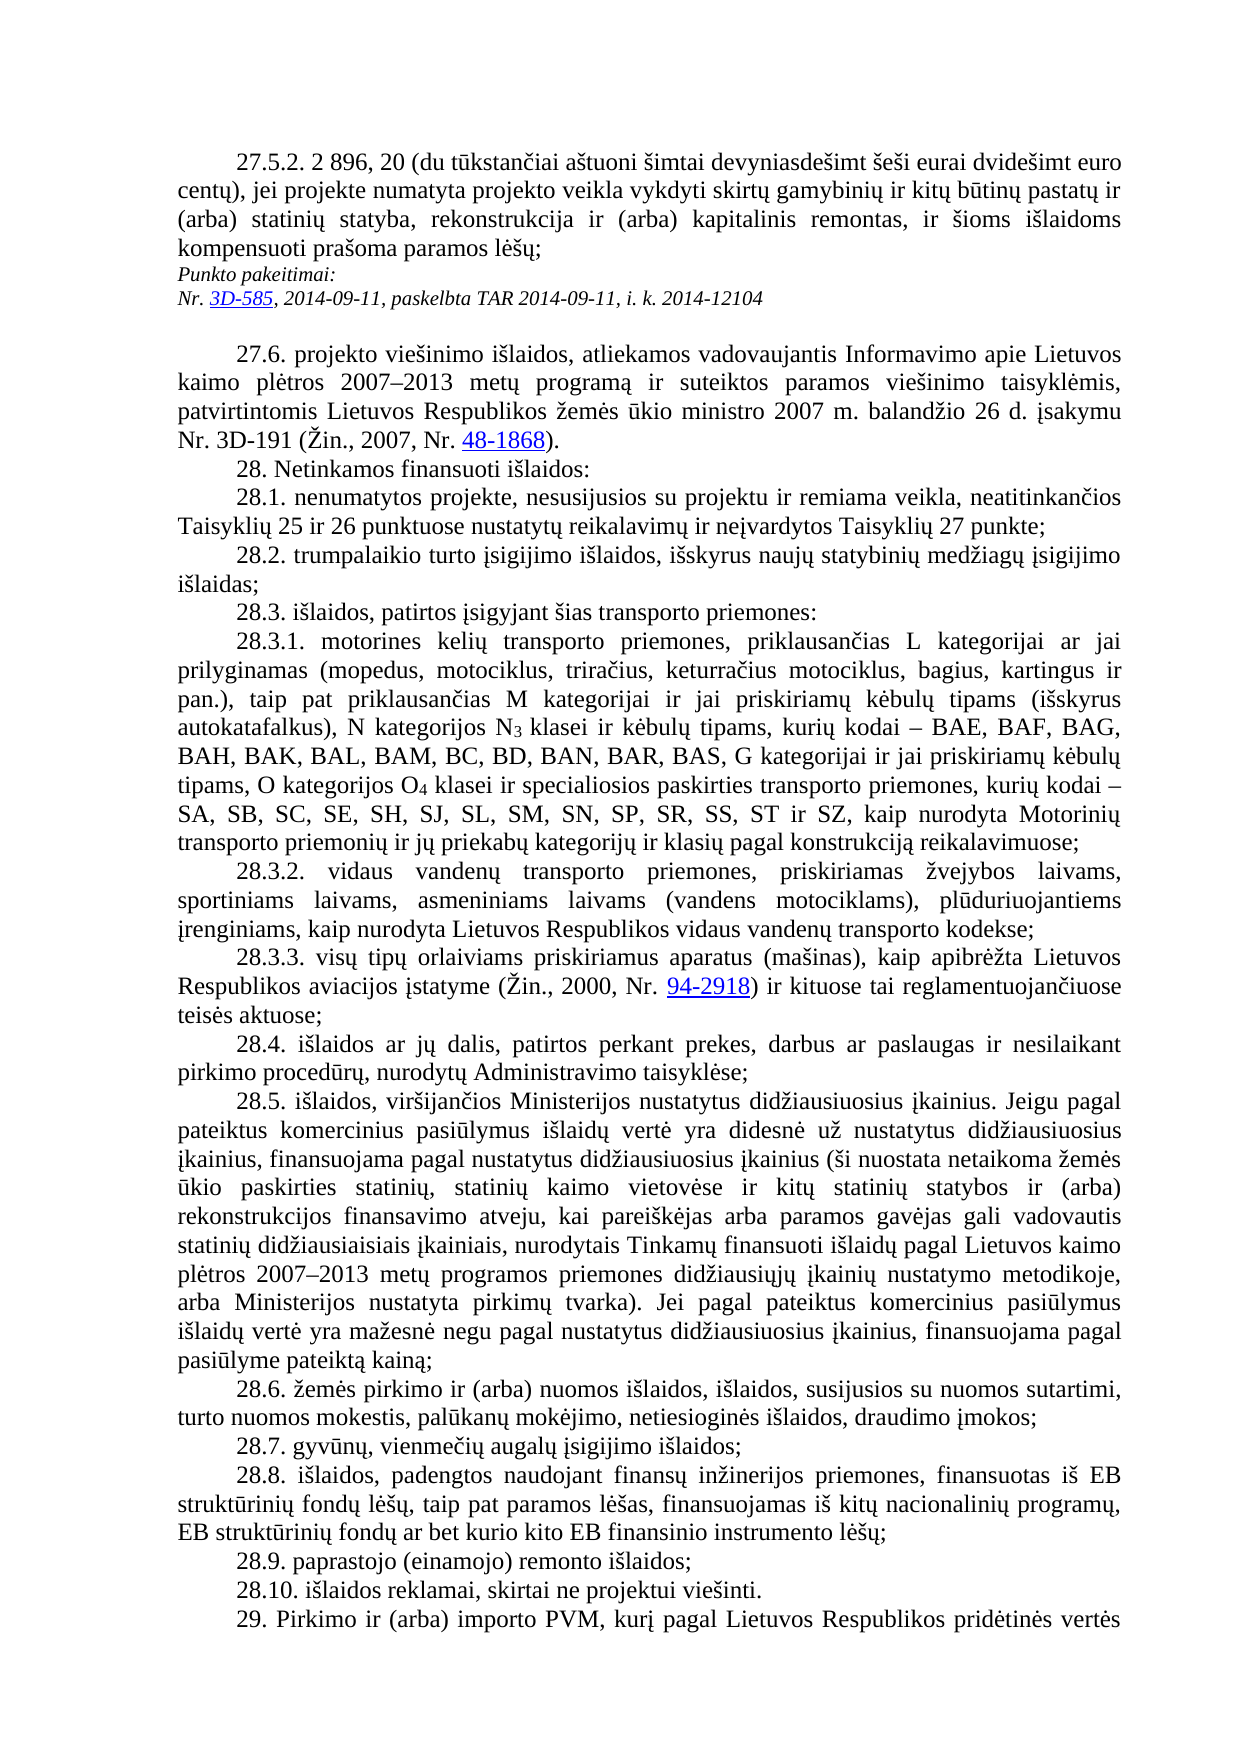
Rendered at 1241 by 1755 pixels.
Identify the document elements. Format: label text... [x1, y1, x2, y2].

text 28.3.1. motorines kelių transporto priemones, priklausančias L kategorijai ar jai prilyginamas (mopedus, motociklus, triračius, keturračius motociklus, bagius, kartingus ir pan.), taip pat priklausančias M kategorijai ir jai priskiriamų kėbulų tipams (išskyrus autokatafalkus), N kategorijos N3 klasei ir kėbulų tipams, kurių kodai – BAE, BAF, BAG, BAH, BAK, BAL, BAM, BC, BD, BAN, BAR, BAS, G kategorijai ir jai priskiriamų kėbulų tipams, O kategorijos O4 klasei ir specialiosios paskirties transporto priemones, kurių kodai – SA, SB, SC, SE, SH, SJ, SL, SM, SN, SP, SR, SS, ST ir SZ, kaip nurodyta Motorinių transporto priemonių ir jų priekabų kategorijų ir klasių pagal konstrukciją reikalavimuose; [177, 626, 1122, 856]
text 28.5. išlaidos, viršijančios Ministerijos nustatytus didžiausiuosius įkainius. Jeigu pagal pateiktus komercinius pasiūlymus išlaidų vertė yra didesnė už nustatytus didžiausiuosius įkainius, finansuojama pagal nustatytus didžiausiuosius įkainius (ši nuostata netaikoma žemės ūkio paskirties statinių, statinių kaimo vietovėse ir kitų statinių statybos ir (arba) rekonstrukcijos finansavimo atveju, kai pareiškėjas arba paramos gavėjas gali vadovautis statinių didžiausiaisiais įkainiais, nurodytais Tinkamų finansuoti išlaidų pagal Lietuvos kaimo plėtros 2007–2013 metų programos priemones didžiausiųjų įkainių nustatymo metodikoje, arba Ministerijos nustatyta pirkimų tvarka). Jei pagal pateiktus komercinius pasiūlymus išlaidų vertė yra mažesnė negu pagal nustatytus didžiausiuosius įkainius, finansuojama pagal pasiūlyme pateiktą kainą; [177, 1086, 1122, 1374]
text 28.4. išlaidos ar jų dalis, patirtos perkant prekes, darbus ar paslaugas ir nesilaikant pirkimo procedūrų, nurodytų Administravimo taisyklėse; [177, 1029, 1122, 1086]
text 28.1. nenumatytos projekte, nesusijusios su projektu ir remiama veikla, neatitinkančios Taisyklių 25 ir 26 punktuose nustatytų reikalavimų ir neįvardytos Taisyklių 27 punkte; [177, 482, 1122, 540]
text 28.10. išlaidos reklamai, skirtai ne projektui viešinti. [177, 1575, 1122, 1604]
text 28.7. gyvūnų, vienmečių augalų įsigijimo išlaidos; [177, 1431, 1122, 1460]
text 28.8. išlaidos, padengtos naudojant finansų inžinerijos priemones, finansuotas iš EB struktūrinių fondų lėšų, taip pat paramos lėšas, finansuojamas iš kitų nacionalinių programų, EB struktūrinių fondų ar bet kurio kito EB finansinio instrumento lėšų; [177, 1460, 1122, 1546]
text 29. Pirkimo ir (arba) importo PVM, kurį pagal Lietuvos Respublikos pridėtinės vertės [177, 1604, 1122, 1632]
text 27.6. projekto viešinimo išlaidos, atliekamos vadovaujantis Informavimo apie Lietuvos kaimo plėtros 2007–2013 metų programą ir suteiktos paramos viešinimo taisyklėmis, patvirtintomis Lietuvos Respublikos žemės ūkio ministro 2007 m. balandžio 26 d. įsakymu Nr. 3D-191 (Žin., 2007, Nr. 48-1868). [177, 339, 1122, 454]
text 28.6. žemės pirkimo ir (arba) nuomos išlaidos, išlaidos, susijusios su nuomos sutartimi, turto nuomos mokestis, palūkanų mokėjimo, netiesioginės išlaidos, draudimo įmokos; [177, 1374, 1122, 1431]
text 28. Netinkamos finansuoti išlaidos: [177, 454, 1122, 482]
text Punkto pakeitimai: [177, 262, 1122, 286]
text 28.3. išlaidos, patirtos įsigyjant šias transporto priemones: [177, 597, 1122, 626]
text 28.3.3. visų tipų orlaiviams priskiriamus aparatus (mašinas), kaip apibrėžta Lietuvos Respublikos aviacijos įstatyme (Žin., 2000, Nr. 94-2918) ir kituose tai reglamentuojančiuose teisės aktuose; [177, 942, 1122, 1029]
text 27.5.2. 2 896, 20 (du tūkstančiai aštuoni šimtai devyniasdešimt šeši eurai dvidešimt euro centų), jei projekte numatyta projekto veikla vykdyti skirtų gamybinių ir kitų būtinų pastatų ir (arba) statinių statyba, rekonstrukcija ir (arba) kapitalinis remontas, ir šioms išlaidoms kompensuoti prašoma paramos lėšų; [177, 147, 1122, 262]
text Nr. 3D-585, 2014-09-11, paskelbta TAR 2014-09-11, i. k. 2014-12104 [177, 286, 1122, 310]
text 28.2. trumpalaikio turto įsigijimo išlaidos, išskyrus naujų statybinių medžiagų įsigijimo išlaidas; [177, 540, 1122, 597]
text 28.3.2. vidaus vandenų transporto priemones, priskiriamas žvejybos laivams, sportiniams laivams, asmeniniams laivams (vandens motociklams), plūduriuojantiems įrenginiams, kaip nurodyta Lietuvos Respublikos vidaus vandenų transporto kodekse; [177, 856, 1122, 942]
text 28.9. paprastojo (einamojo) remonto išlaidos; [177, 1546, 1122, 1575]
